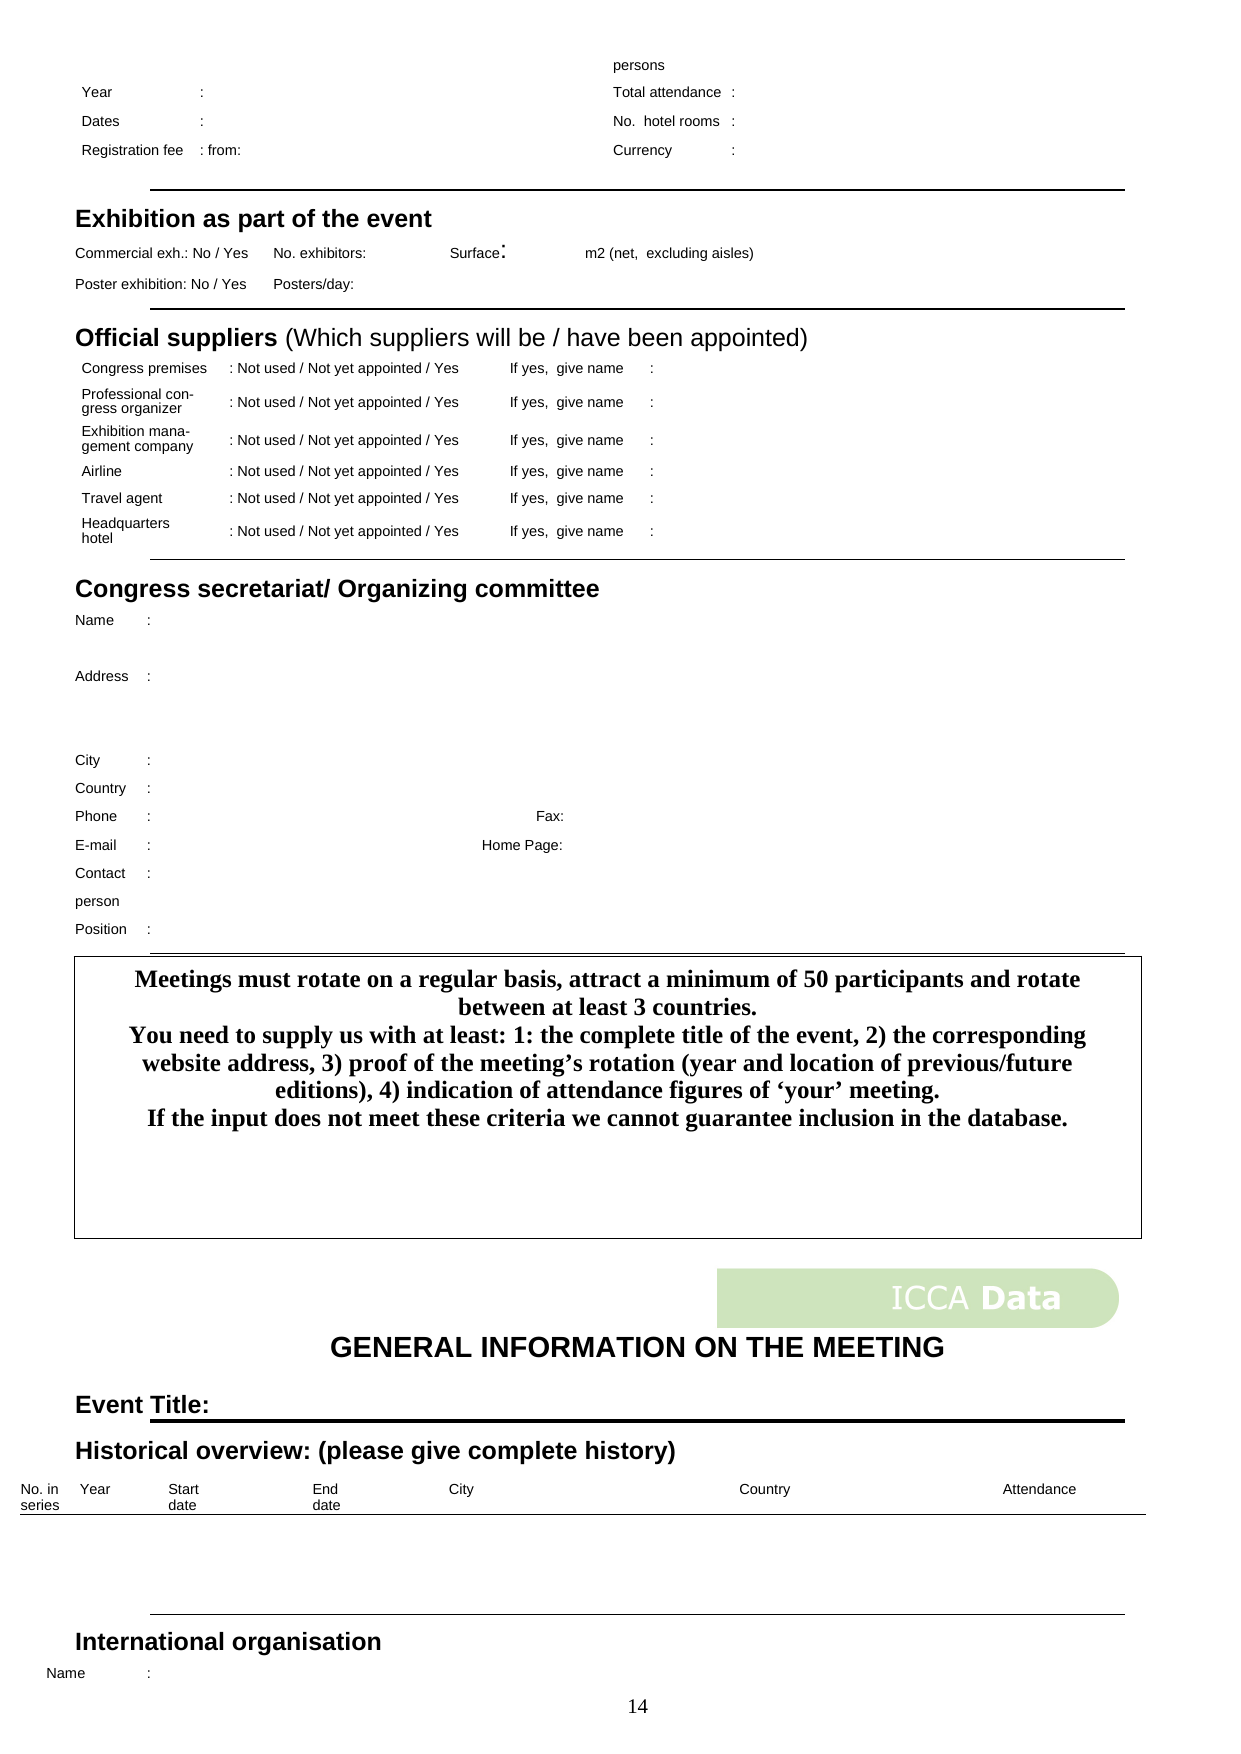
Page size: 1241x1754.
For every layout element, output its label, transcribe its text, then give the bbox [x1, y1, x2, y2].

table_cell : from: [200, 132, 258, 161]
table_cell Headquarters hotel [81, 517, 229, 546]
table_cell [510, 417, 649, 425]
table_cell [214, 59, 613, 74]
table_cell [147, 631, 160, 659]
table_cell [585, 264, 829, 296]
table_cell [80, 1557, 168, 1578]
table_header : [147, 1656, 160, 1685]
table_cell [160, 715, 932, 743]
table_cell [160, 687, 932, 715]
table_cell [932, 743, 1121, 771]
table_cell [932, 771, 1121, 799]
table_header Name [75, 603, 147, 631]
table_cell [147, 715, 160, 743]
table_cell : [650, 517, 659, 546]
table_cell Position [75, 912, 147, 940]
table_cell [932, 715, 1121, 743]
table_cell Posters/day: [273, 264, 384, 296]
table_cell [746, 103, 1086, 132]
table_cell : [147, 856, 160, 912]
table_cell [391, 132, 613, 161]
table_cell [932, 687, 1121, 715]
table_cell [259, 132, 359, 161]
table_cell [160, 912, 932, 940]
table_cell [229, 509, 509, 517]
table_cell [75, 687, 147, 715]
table_cell [932, 856, 1121, 912]
table_cell [160, 659, 932, 687]
table_cell [449, 1515, 739, 1536]
table_cell [264, 264, 268, 296]
table_cell : [731, 74, 746, 103]
table_cell : [731, 132, 746, 161]
table_cell [659, 481, 1085, 508]
table_header City [449, 1465, 739, 1514]
table_cell If yes, give name [510, 388, 649, 417]
table_cell [75, 715, 147, 743]
table_cell If yes, give name [510, 425, 649, 454]
table_cell [384, 264, 445, 296]
table_cell [229, 379, 509, 388]
text Congress secretariat/ Organizing committee [75, 574, 1125, 602]
text International organisation [75, 1628, 1125, 1656]
table_header : Not used / Not yet appointed / Yes [229, 352, 509, 379]
table_cell [449, 1578, 739, 1599]
table_cell [229, 417, 509, 425]
table_cell If yes, give name [510, 517, 649, 546]
table_cell Currency [613, 132, 731, 161]
table_cell [659, 509, 1085, 517]
table_cell [168, 1578, 312, 1599]
table_cell [510, 509, 649, 517]
table_cell [746, 59, 1086, 74]
table_header Start date [168, 1465, 312, 1514]
table_cell [160, 631, 932, 659]
table_cell [81, 509, 229, 517]
table_header Congress premises [81, 352, 229, 379]
table_cell Exhibition mana- gement company [81, 425, 229, 454]
table_cell [75, 631, 147, 659]
table_header Commercial exh.: No / Yes [75, 233, 264, 264]
table_cell : [147, 912, 160, 940]
table_cell [449, 1557, 739, 1578]
table_cell [445, 264, 449, 296]
table_header Year [80, 1465, 168, 1514]
table_header Surface: [450, 233, 518, 264]
table_cell : [147, 659, 160, 687]
table_cell [20, 1557, 79, 1578]
table_cell : [650, 454, 659, 481]
table_cell [739, 1536, 1003, 1557]
table_cell [168, 1515, 312, 1536]
table_cell [932, 828, 1121, 856]
table_cell : [147, 799, 160, 827]
table_cell [160, 856, 932, 912]
text Historical overview: (please give complete history) [75, 1437, 1125, 1465]
table_cell [659, 388, 1085, 417]
table_cell [20, 1515, 79, 1536]
table_cell : [147, 828, 160, 856]
table_cell [312, 1578, 449, 1599]
table_header No. exhibitors: [273, 233, 384, 264]
table_cell Dates [81, 103, 199, 132]
table_cell Year [81, 74, 199, 103]
picture [710, 1265, 1125, 1331]
table_cell [80, 1578, 168, 1599]
table_cell [659, 517, 1085, 546]
table_cell : [200, 103, 214, 132]
table_header Country [739, 1465, 1003, 1514]
table_cell [359, 132, 391, 161]
text Exhibition as part of the event [75, 205, 1125, 233]
table_cell [659, 454, 1085, 481]
table_cell [739, 1557, 1003, 1578]
table_cell [650, 417, 659, 425]
table_cell Address [75, 659, 147, 687]
table_cell : [650, 425, 659, 454]
table_header [932, 603, 1121, 631]
table_cell Home Page: [160, 828, 932, 856]
table_cell persons [613, 59, 731, 74]
table_cell : Not used / Not yet appointed / Yes [229, 517, 509, 546]
text Event Title: [75, 1391, 1125, 1419]
table_cell [168, 1557, 312, 1578]
table_cell [20, 1578, 79, 1599]
table_cell : [200, 74, 214, 103]
table_cell [659, 425, 1085, 454]
table_cell Travel agent [81, 481, 229, 508]
table_header [1006, 1656, 1121, 1685]
table_cell [80, 1536, 168, 1557]
table_cell [147, 687, 160, 715]
table_cell [312, 1557, 449, 1578]
table_cell If yes, give name [510, 481, 649, 508]
table_header m2 (net, excluding aisles) [585, 233, 829, 264]
table_cell [1003, 1515, 1146, 1536]
table_cell : Not used / Not yet appointed / Yes [229, 388, 509, 417]
table_cell [518, 264, 585, 296]
table_cell Registration fee [81, 132, 199, 161]
table_cell [450, 264, 518, 296]
table_cell : Not used / Not yet appointed / Yes [229, 481, 509, 508]
table_header [268, 233, 273, 264]
table_cell [746, 74, 1086, 103]
text Meetings must rotate on a regular basis, attract a minimum of 50 participants and rotate between at least 3 countries. [121, 966, 1094, 1021]
table_cell : Not used / Not yet appointed / Yes [229, 425, 509, 454]
table_cell [312, 1515, 449, 1536]
table_header [264, 233, 268, 264]
table_header [659, 352, 1085, 379]
table_header [518, 233, 585, 264]
table_header [384, 233, 445, 264]
table_cell [1003, 1536, 1146, 1557]
table_cell E-mail [75, 828, 147, 856]
table_cell : [147, 743, 160, 771]
table_cell [81, 417, 229, 425]
table_cell Country [75, 771, 147, 799]
table_cell No. hotel rooms [613, 103, 731, 132]
table_cell [932, 631, 1121, 659]
table_cell [214, 74, 613, 103]
table_header : [650, 352, 659, 379]
table_cell [932, 912, 1121, 940]
table_cell [659, 417, 1085, 425]
table_cell [659, 379, 1085, 388]
table_cell : [731, 103, 746, 132]
table_cell [200, 59, 214, 74]
table_cell : Not used / Not yet appointed / Yes [229, 454, 509, 481]
table_cell [1003, 1557, 1146, 1578]
table_cell Professional con- gress organizer [81, 388, 229, 417]
table_header [445, 233, 449, 264]
table_header No. in series [20, 1465, 79, 1514]
table_cell [80, 1515, 168, 1536]
table_cell : [147, 771, 160, 799]
table_cell [1003, 1578, 1146, 1599]
table_header [160, 1656, 1006, 1685]
text If the input does not meet these criteria we cannot guarantee inclusion in the database. [83, 1104, 1132, 1132]
table_cell [650, 509, 659, 517]
table_cell [160, 771, 932, 799]
table_cell [81, 59, 199, 74]
table_header : [147, 603, 160, 631]
table_cell Airline [81, 454, 229, 481]
text You need to supply us with at least: 1: the complete title of the event, 2) the corresponding website address, 3) proof of the meeting’s rotation (year and location of previous/future editions), 4) indication of attendance figures of ‘your’ meeting. [121, 1021, 1094, 1104]
table_cell [932, 799, 1121, 827]
table_cell Total attendance [613, 74, 731, 103]
table_header End date [312, 1465, 449, 1514]
table_header Attendance [1003, 1465, 1146, 1514]
table_cell [268, 264, 273, 296]
table_cell [739, 1578, 1003, 1599]
table_cell City [75, 743, 147, 771]
text Official suppliers (Which suppliers will be / have been appointed) [75, 324, 1125, 352]
table_cell [739, 1515, 1003, 1536]
table_cell [20, 1536, 79, 1557]
table_cell [160, 743, 932, 771]
text GENERAL INFORMATION ON THE MEETING [150, 1331, 1125, 1363]
table_cell Poster exhibition: No / Yes [75, 264, 264, 296]
table_cell Fax: [160, 799, 932, 827]
table_cell Contact person [75, 856, 147, 912]
table_cell Phone [75, 799, 147, 827]
table_cell [214, 103, 613, 132]
table_cell [932, 659, 1121, 687]
table_cell [510, 379, 649, 388]
table_cell If yes, give name [510, 454, 649, 481]
table_header [160, 603, 932, 631]
table_cell [81, 379, 229, 388]
table_header Name [46, 1656, 147, 1685]
table_cell [449, 1536, 739, 1557]
table_cell [168, 1536, 312, 1557]
table_cell [746, 132, 1086, 161]
table_cell [312, 1536, 449, 1557]
table_cell [731, 59, 746, 74]
table_cell [650, 379, 659, 388]
table_cell : [650, 388, 659, 417]
table_cell : [650, 481, 659, 508]
table_header If yes, give name [510, 352, 649, 379]
